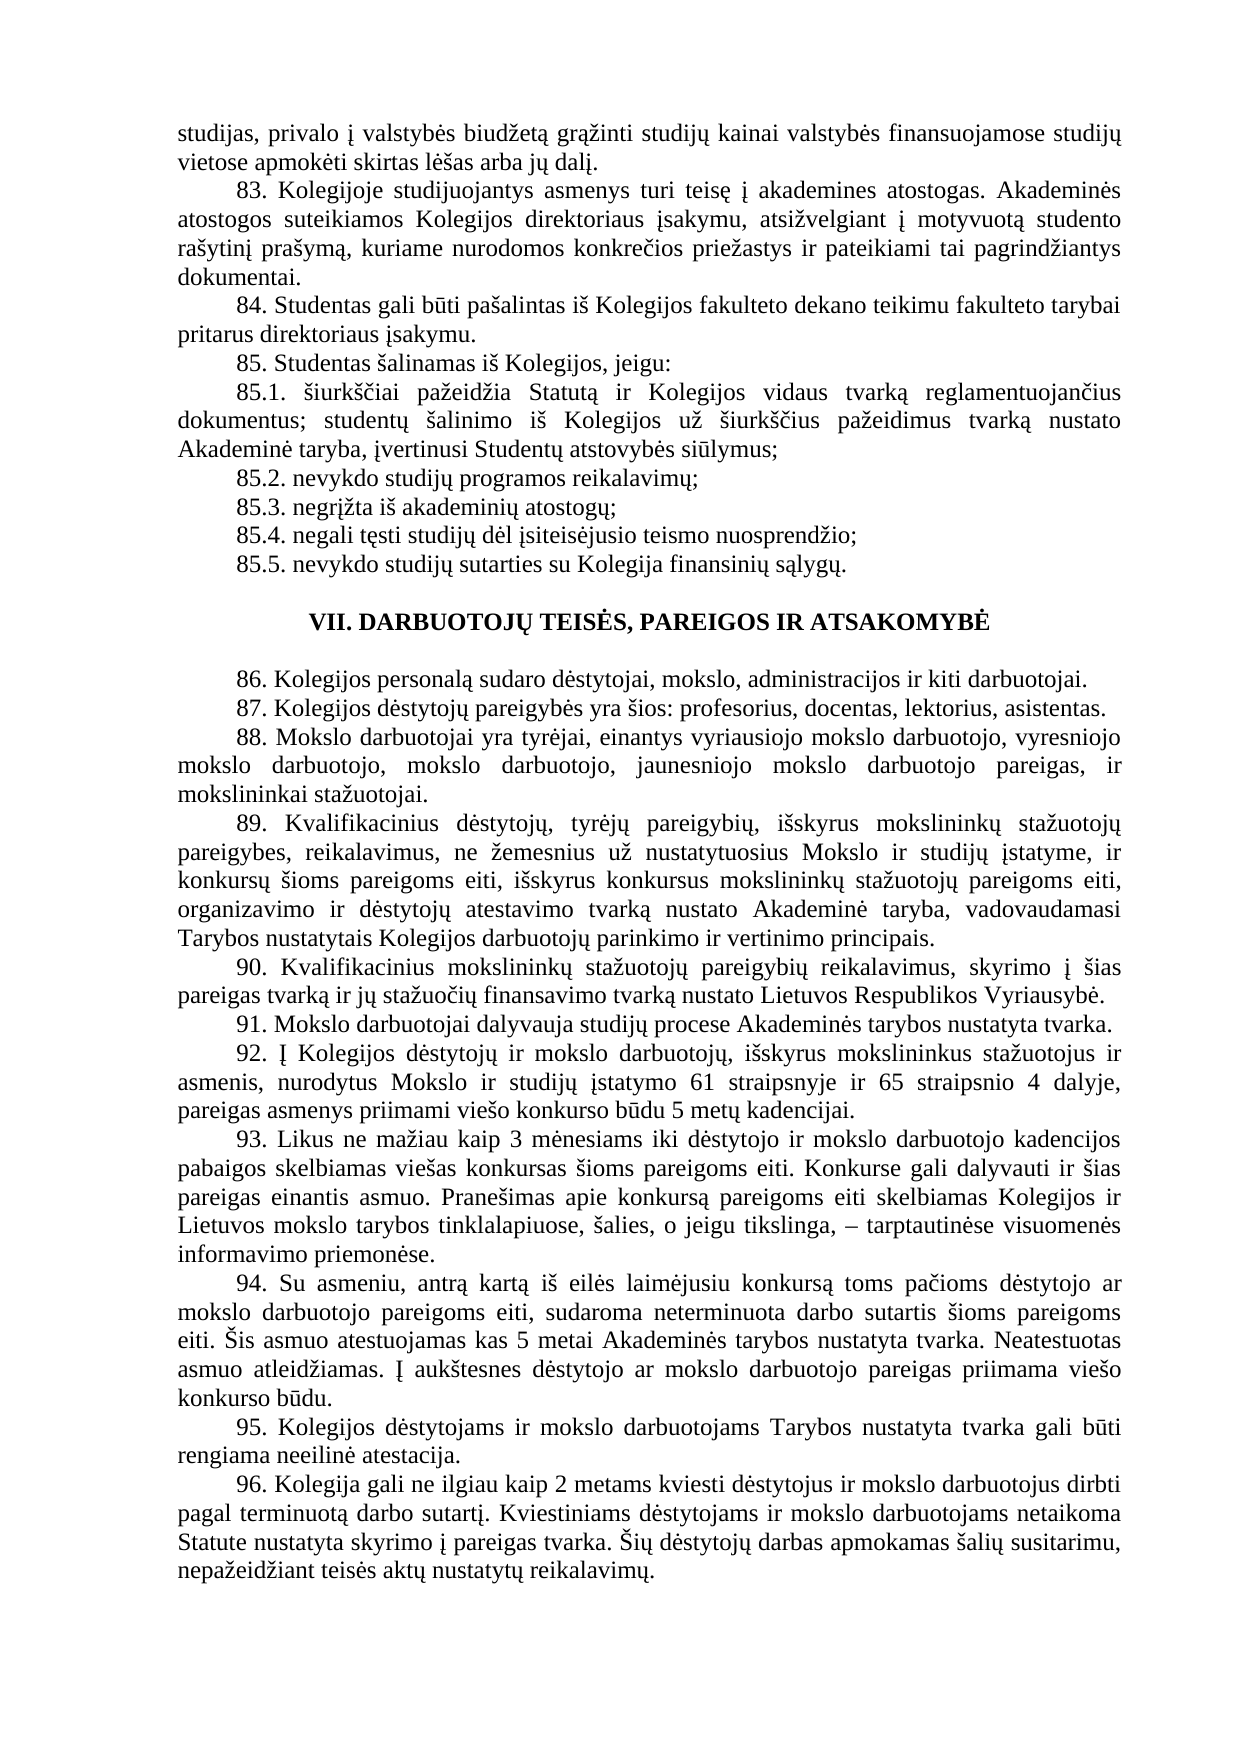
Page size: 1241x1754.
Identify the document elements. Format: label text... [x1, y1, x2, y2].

text 85.1. šiurkščiai pažeidžia Statutą ir Kolegijos vidaus tvarką reglamentuojančius dokumentus; studentų šalinimo iš Kolegijos už šiurkščius pažeidimus tvarką nustato Akademinė taryba, įvertinusi Studentų atstovybės siūlymus; [177, 377, 1122, 463]
text 96. Kolegija gali ne ilgiau kaip 2 metams kviesti dėstytojus ir mokslo darbuotojus dirbti pagal terminuotą darbo sutartį. Kviestiniams dėstytojams ir mokslo darbuotojams netaikoma Statute nustatyta skyrimo į pareigas tvarka. Šių dėstytojų darbas apmokamas šalių susitarimu, nepažeidžiant teisės aktų nustatytų reikalavimų. [177, 1469, 1122, 1584]
text 83. Kolegijoje studijuojantys asmenys turi teisę į akademines atostogas. Akademinės atostogos suteikiamos Kolegijos direktoriaus įsakymu, atsižvelgiant į motyvuotą studento rašytinį prašymą, kuriame nurodomos konkrečios priežastys ir pateikiami tai pagrindžiantys dokumentai. [177, 176, 1122, 291]
text 87. Kolegijos dėstytojų pareigybės yra šios: profesorius, docentas, lektorius, asistentas. [177, 693, 1122, 722]
text 84. Studentas gali būti pašalintas iš Kolegijos fakulteto dekano teikimu fakulteto tarybai pritarus direktoriaus įsakymu. [177, 291, 1122, 348]
text 85. Studentas šalinamas iš Kolegijos, jeigu: [177, 348, 1122, 377]
text 91. Mokslo darbuotojai dalyvauja studijų procese Akademinės tarybos nustatyta tvarka. [177, 1009, 1122, 1038]
text VII. DARBUOTOJŲ TEISĖS, PAREIGOS IR ATSAKOMYBĖ [177, 607, 1122, 636]
text 86. Kolegijos personalą sudaro dėstytojai, mokslo, administracijos ir kiti darbuotojai. [177, 664, 1122, 693]
text studijas, privalo į valstybės biudžetą grąžinti studijų kainai valstybės finansuojamose studijų vietose apmokėti skirtas lėšas arba jų dalį. [177, 118, 1122, 176]
text 94. Su asmeniu, antrą kartą iš eilės laimėjusiu konkursą toms pačioms dėstytojo ar mokslo darbuotojo pareigoms eiti, sudaroma neterminuota darbo sutartis šioms pareigoms eiti. Šis asmuo atestuojamas kas 5 metai Akademinės tarybos nustatyta tvarka. Neatestuotas asmuo atleidžiamas. Į aukštesnes dėstytojo ar mokslo darbuotojo pareigas priimama viešo konkurso būdu. [177, 1268, 1122, 1412]
text 88. Mokslo darbuotojai yra tyrėjai, einantys vyriausiojo mokslo darbuotojo, vyresniojo mokslo darbuotojo, mokslo darbuotojo, jaunesniojo mokslo darbuotojo pareigas, ir mokslininkai stažuotojai. [177, 722, 1122, 808]
text 89. Kvalifikacinius dėstytojų, tyrėjų pareigybių, išskyrus mokslininkų stažuotojų pareigybes, reikalavimus, ne žemesnius už nustatytuosius Mokslo ir studijų įstatyme, ir konkursų šioms pareigoms eiti, išskyrus konkursus mokslininkų stažuotojų pareigoms eiti, organizavimo ir dėstytojų atestavimo tvarką nustato Akademinė taryba, vadovaudamasi Tarybos nustatytais Kolegijos darbuotojų parinkimo ir vertinimo principais. [177, 808, 1122, 952]
text 85.5. nevykdo studijų sutarties su Kolegija finansinių sąlygų. [177, 549, 1122, 578]
text 90. Kvalifikacinius mokslininkų stažuotojų pareigybių reikalavimus, skyrimo į šias pareigas tvarką ir jų stažuočių finansavimo tvarką nustato Lietuvos Respublikos Vyriausybė. [177, 952, 1122, 1009]
text 85.3. negrįžta iš akademinių atostogų; [177, 492, 1122, 521]
text 85.2. nevykdo studijų programos reikalavimų; [177, 463, 1122, 492]
text 85.4. negali tęsti studijų dėl įsiteisėjusio teismo nuosprendžio; [177, 521, 1122, 549]
text 93. Likus ne mažiau kaip 3 mėnesiams iki dėstytojo ir mokslo darbuotojo kadencijos pabaigos skelbiamas viešas konkursas šioms pareigoms eiti. Konkurse gali dalyvauti ir šias pareigas einantis asmuo. Pranešimas apie konkursą pareigoms eiti skelbiamas Kolegijos ir Lietuvos mokslo tarybos tinklalapiuose, šalies, o jeigu tikslinga, – tarptautinėse visuomenės informavimo priemonėse. [177, 1124, 1122, 1268]
text 95. Kolegijos dėstytojams ir mokslo darbuotojams Tarybos nustatyta tvarka gali būti rengiama neeilinė atestacija. [177, 1412, 1122, 1469]
text 92. Į Kolegijos dėstytojų ir mokslo darbuotojų, išskyrus mokslininkus stažuotojus ir asmenis, nurodytus Mokslo ir studijų įstatymo 61 straipsnyje ir 65 straipsnio 4 dalyje, pareigas asmenys priimami viešo konkurso būdu 5 metų kadencijai. [177, 1038, 1122, 1124]
